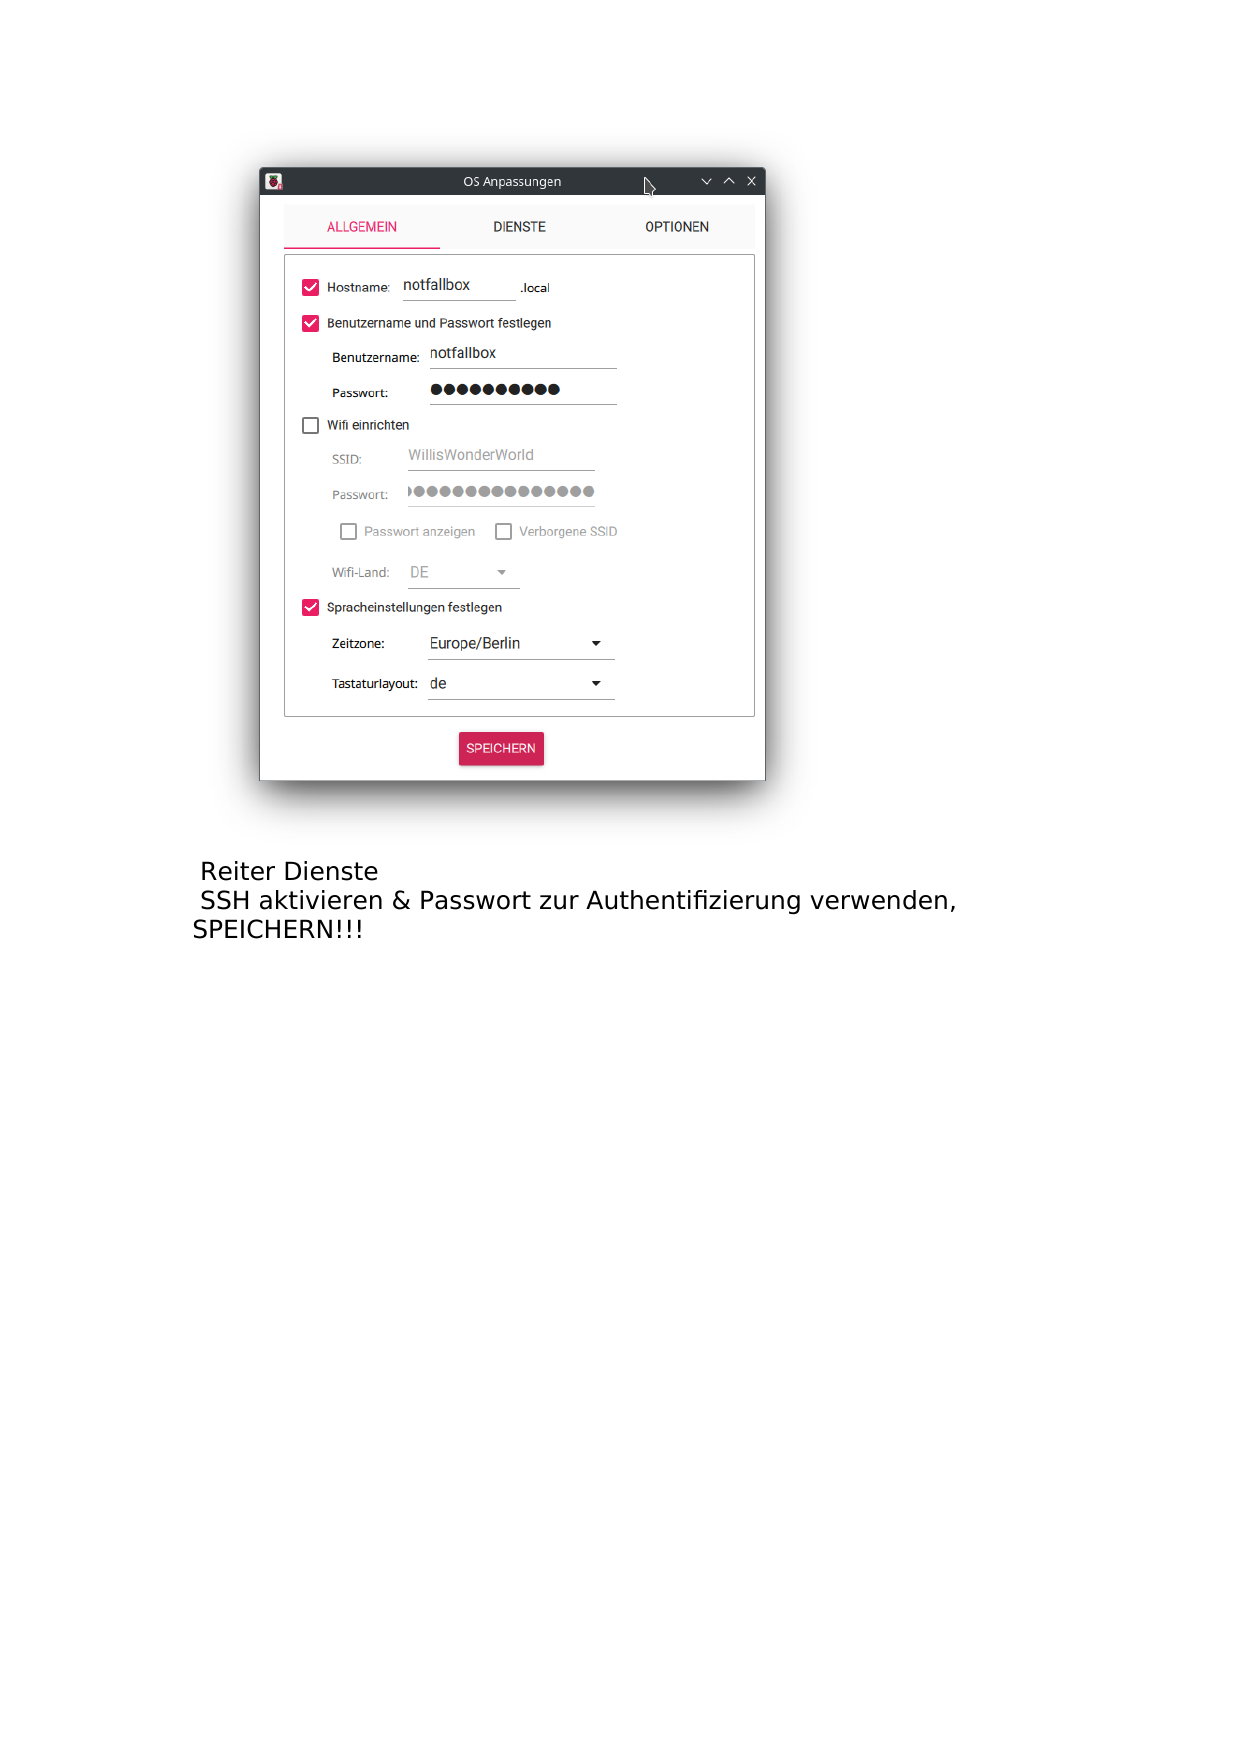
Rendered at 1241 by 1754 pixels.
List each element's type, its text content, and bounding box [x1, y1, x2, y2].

picture [200, 118, 825, 852]
list Reiter Dienste SSH aktivieren & Passwort zur Authentifizierung verwenden, SPEICHERN!!! [177, 118, 1122, 945]
